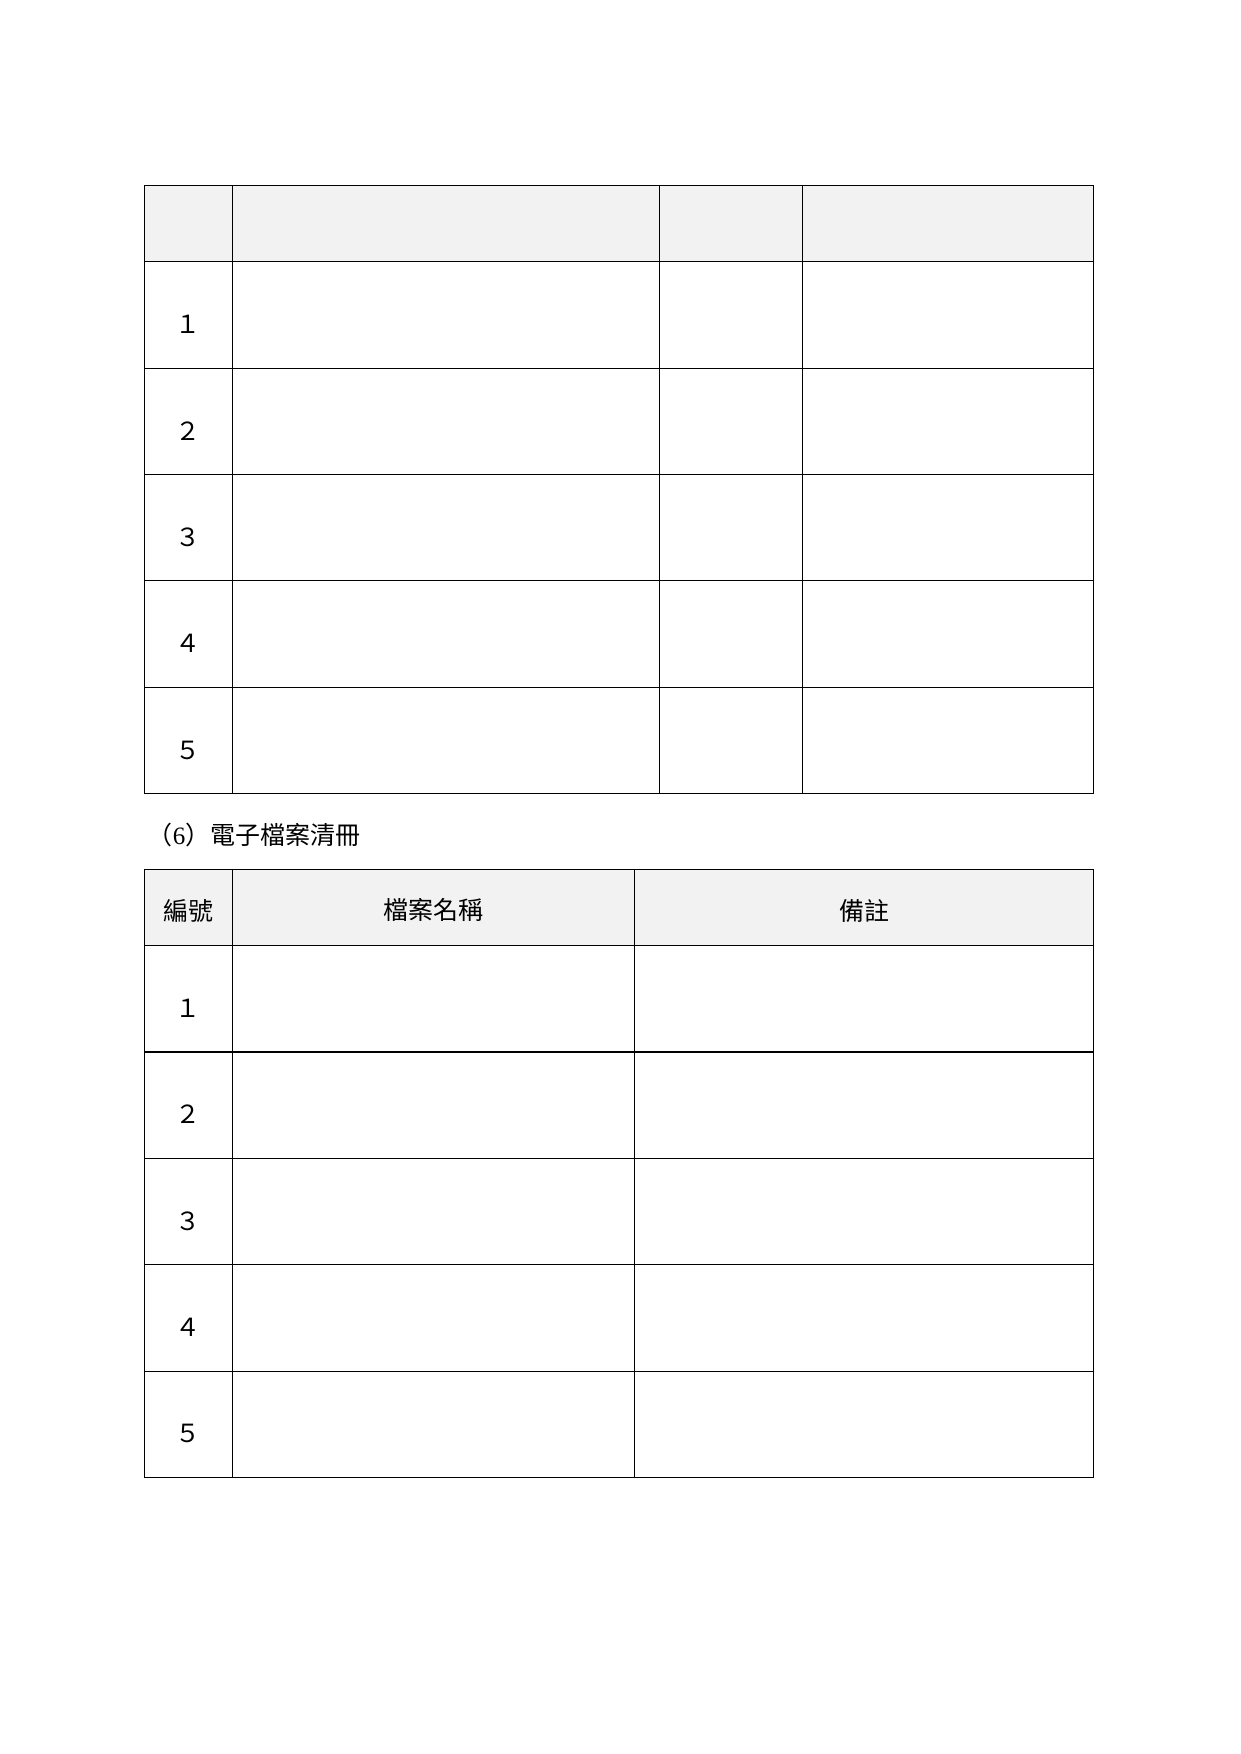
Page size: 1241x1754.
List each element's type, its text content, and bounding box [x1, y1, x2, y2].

table_cell [660, 369, 802, 474]
table_cell ３ [145, 1159, 232, 1264]
table_cell [233, 1372, 634, 1477]
table_cell [803, 475, 1093, 580]
table_cell [660, 688, 802, 793]
table_cell [233, 946, 634, 1051]
table_cell [660, 262, 802, 368]
table_cell [660, 475, 802, 580]
text （6）電子檔案清冊 [148, 794, 1092, 857]
table_cell ４ [145, 1265, 232, 1371]
table_header [233, 186, 659, 261]
table_cell [233, 581, 659, 687]
table_header 備註 [635, 870, 1093, 945]
table_cell ４ [145, 581, 232, 687]
table_cell [803, 262, 1093, 368]
table_cell [635, 1265, 1093, 1371]
table_header [803, 186, 1093, 261]
table_cell ２ [145, 1053, 232, 1158]
table_header [145, 186, 232, 261]
table_cell ２ [145, 369, 232, 474]
table_cell [233, 688, 659, 793]
table_cell [233, 475, 659, 580]
table_cell ５ [145, 1372, 232, 1477]
table_header 編號 [145, 870, 232, 945]
table_cell １ [145, 946, 232, 1051]
table_cell [233, 1265, 634, 1371]
table_cell [660, 581, 802, 687]
table_header [660, 186, 802, 261]
table_cell ３ [145, 475, 232, 580]
table_header 檔案名稱 [233, 870, 634, 945]
table_cell １ [145, 262, 232, 368]
table_cell [803, 688, 1093, 793]
table_cell [233, 262, 659, 368]
table_cell [635, 1053, 1093, 1158]
table_cell [635, 1159, 1093, 1264]
table_cell [635, 946, 1093, 1051]
table_cell [233, 369, 659, 474]
table_cell [233, 1159, 634, 1264]
table_cell [635, 1372, 1093, 1477]
table_cell [803, 581, 1093, 687]
table_cell ５ [145, 688, 232, 793]
table_cell [233, 1053, 634, 1158]
table_cell [803, 369, 1093, 474]
